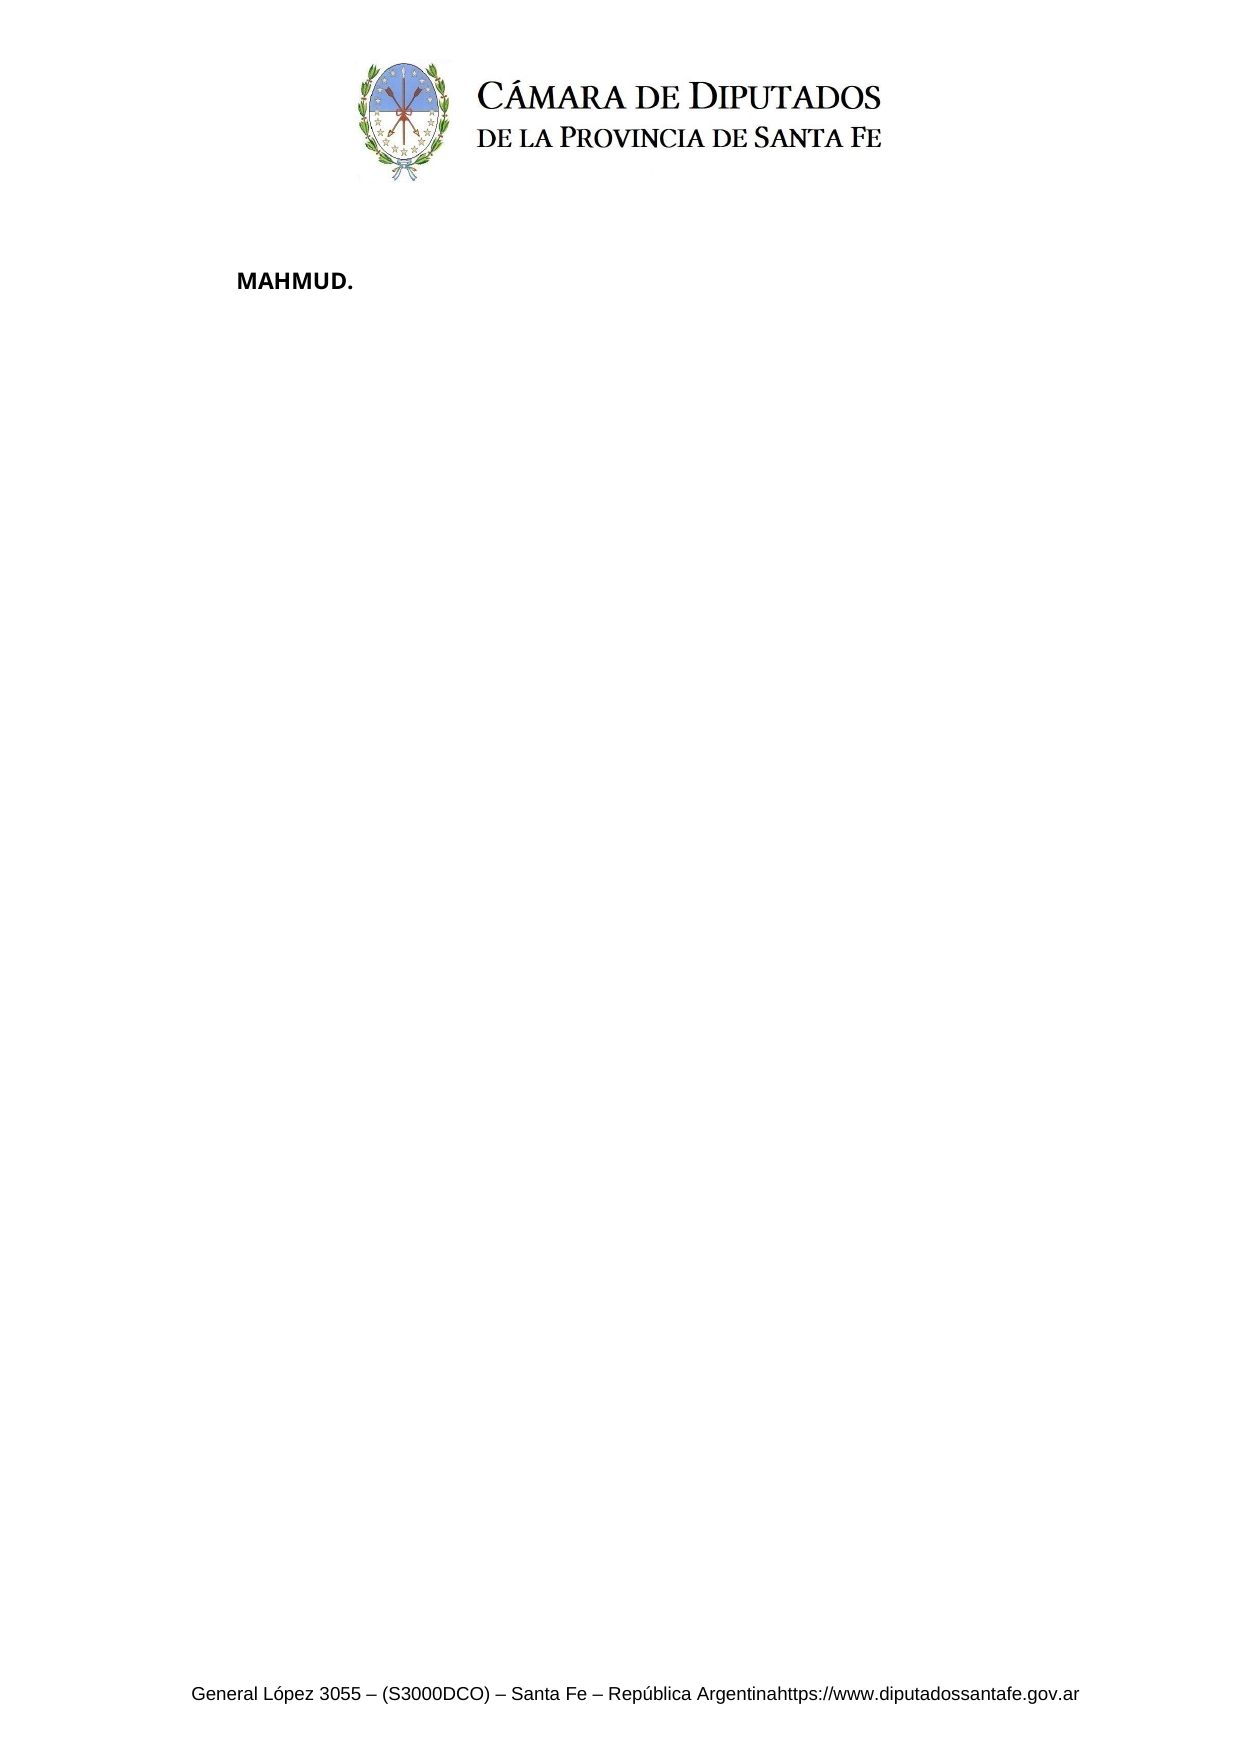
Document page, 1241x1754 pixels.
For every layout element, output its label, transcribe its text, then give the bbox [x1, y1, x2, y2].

picture [354, 59, 886, 183]
text MAHMUD. [236, 265, 1122, 296]
